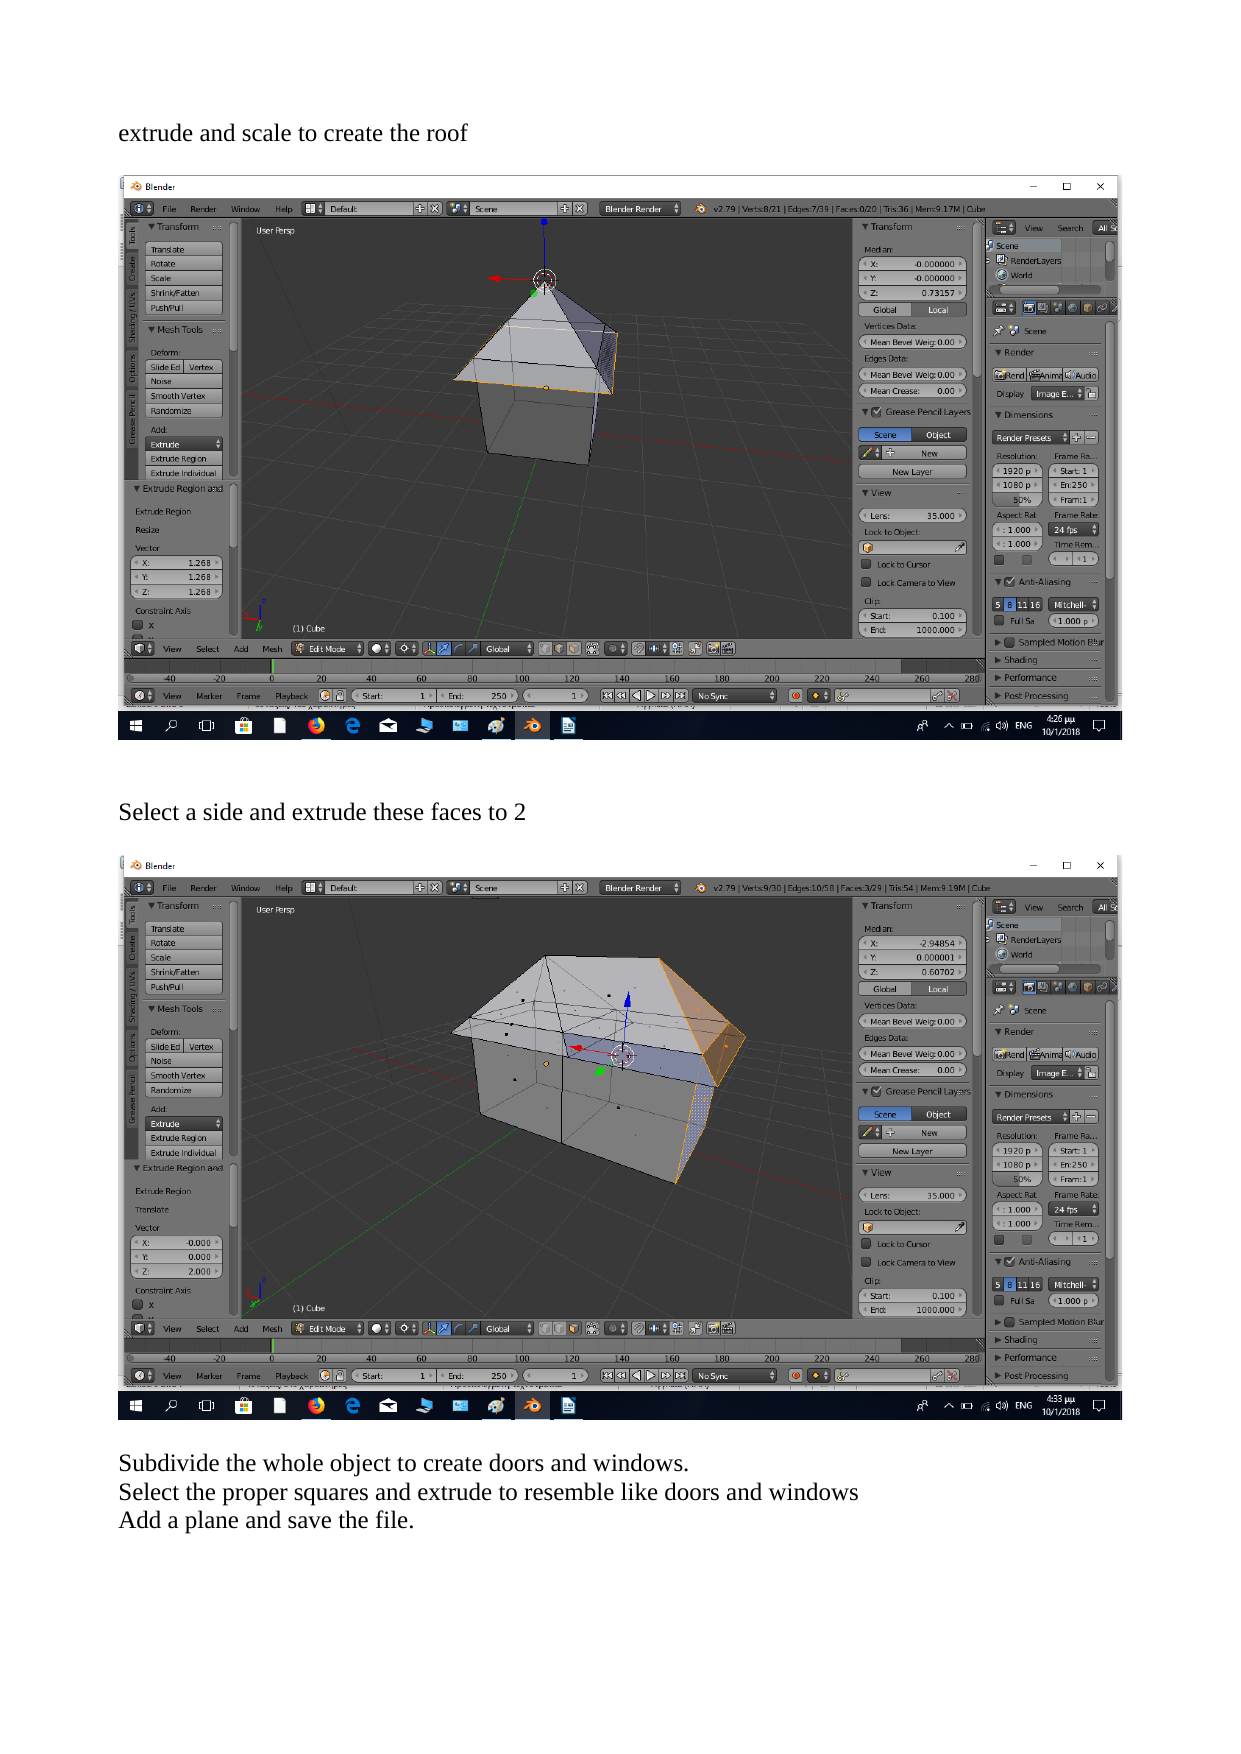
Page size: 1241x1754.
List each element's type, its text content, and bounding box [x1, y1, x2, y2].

picture [118, 855, 1123, 1420]
text extrude and scale to create the roof [118, 118, 1122, 147]
text Select a side and extrude these faces to 2 [118, 797, 1122, 826]
text Subdivide the whole object to create doors and windows. [118, 1448, 1122, 1477]
text Add a plane and save the file. [118, 1506, 1122, 1534]
text Select the proper squares and extrude to resemble like doors and windows [118, 1477, 1122, 1506]
picture [118, 175, 1123, 740]
